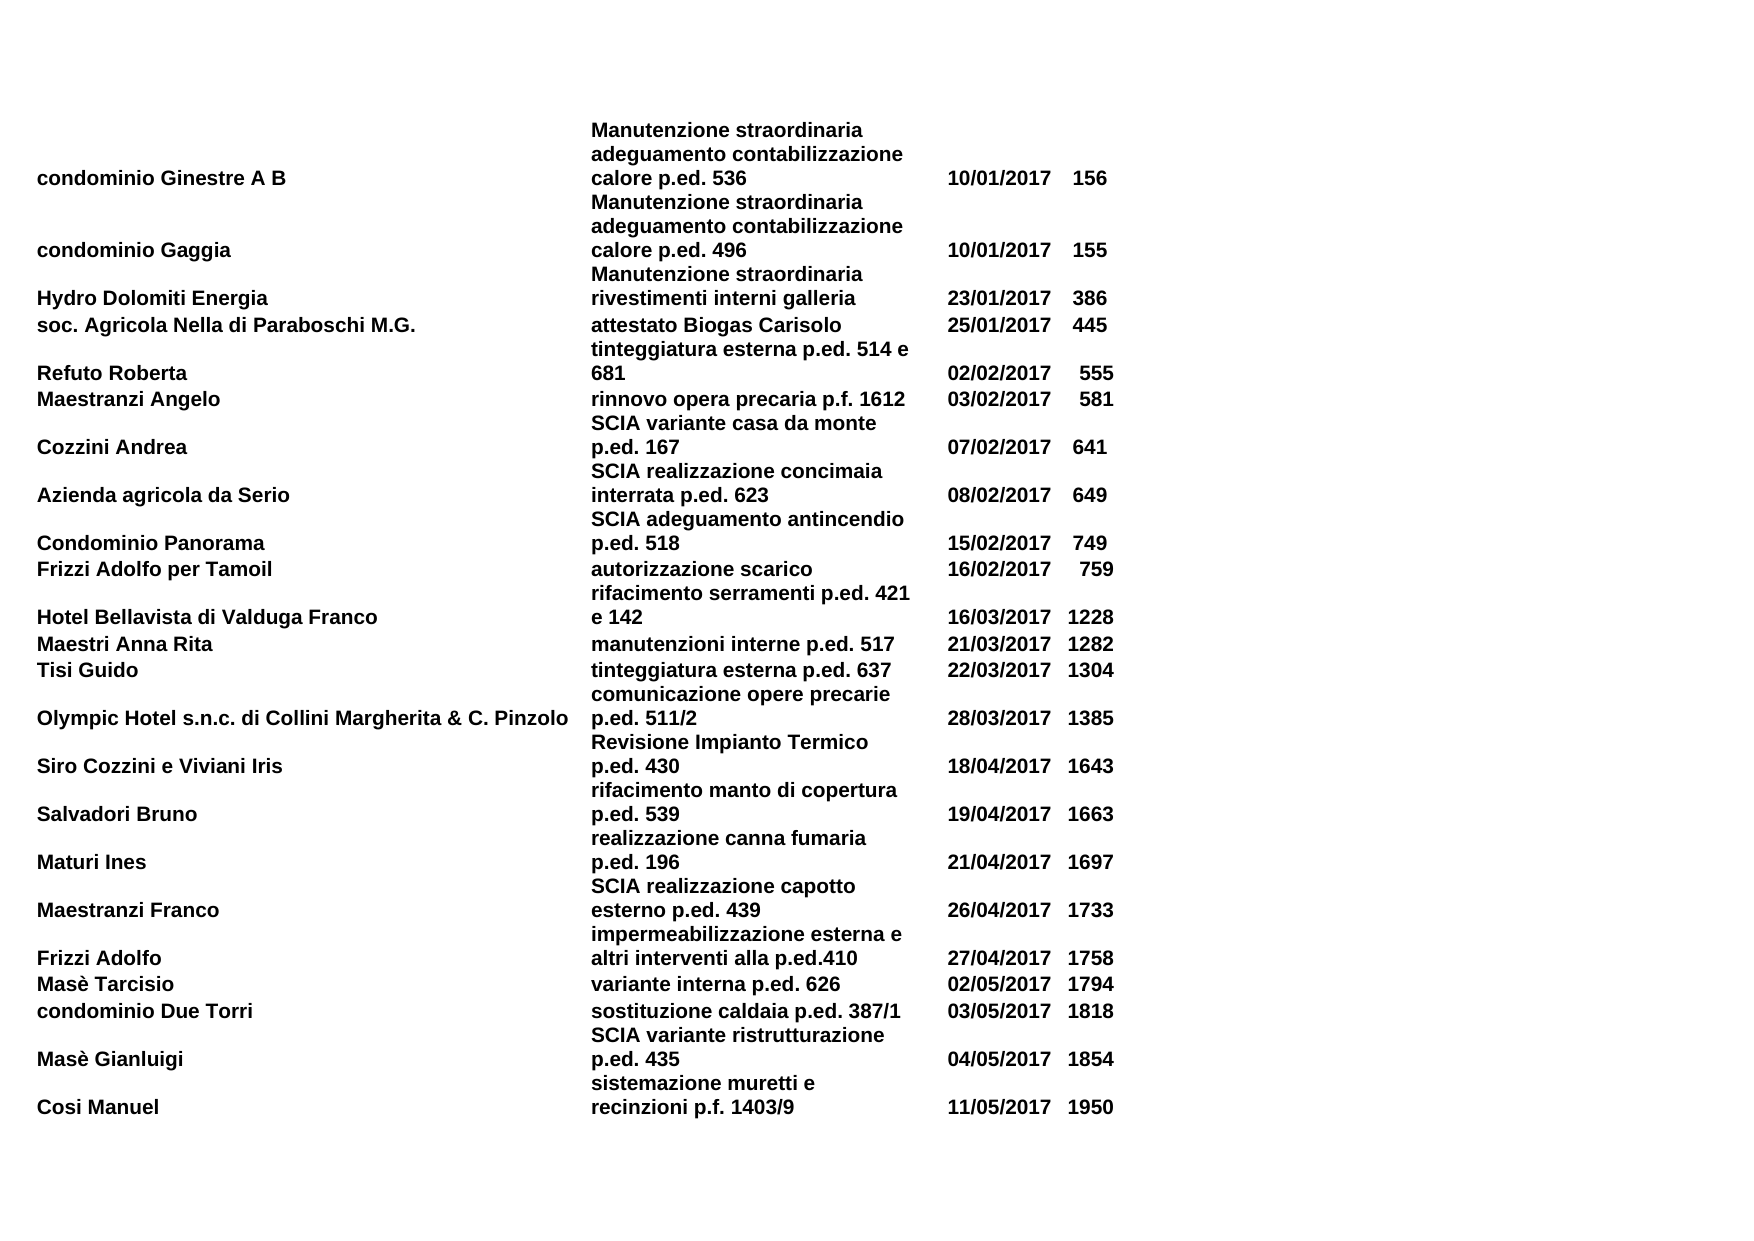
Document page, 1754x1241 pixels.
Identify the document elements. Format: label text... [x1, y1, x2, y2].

table_cell SCIA variante casa da monte p.ed. 167 [584, 411, 919, 459]
table_cell condominio Ginestre A B [29, 118, 583, 190]
table_cell realizzazione canna fumaria p.ed. 196 [584, 826, 919, 874]
table_cell Manutenzione straordinaria rivestimenti interni galleria [584, 262, 919, 310]
table_cell 156 [1059, 118, 1121, 190]
table_cell 749 [1059, 507, 1121, 554]
table_cell Azienda agricola da Serio [29, 459, 583, 507]
table_cell Tisi Guido [29, 656, 583, 682]
table_header [1210, 118, 1369, 1119]
table_cell Hydro Dolomiti Energia [29, 262, 583, 310]
table_cell Frizzi Adolfo per Tamoil [29, 555, 583, 581]
table_header [1369, 118, 1754, 1119]
table_cell 16/02/2017 [919, 555, 1058, 581]
table_cell 649 [1059, 459, 1121, 507]
table_cell 04/05/2017 [919, 1023, 1058, 1071]
table_cell 1385 [1059, 682, 1121, 730]
table_cell 21/03/2017 [919, 629, 1058, 656]
table_cell sostituzione caldaia p.ed. 387/1 [584, 996, 919, 1023]
table_cell Revisione Impianto Termico p.ed. 430 [584, 730, 919, 778]
table_cell SCIA realizzazione concimaia interrata p.ed. 623 [584, 459, 919, 507]
table_cell attestato Biogas Carisolo [584, 310, 919, 336]
table_cell 15/02/2017 [919, 507, 1058, 554]
table_cell rifacimento manto di copertura p.ed. 539 [584, 778, 919, 826]
table_cell SCIA realizzazione capotto esterno p.ed. 439 [584, 874, 919, 922]
table_cell 07/02/2017 [919, 411, 1058, 459]
table_cell tinteggiatura esterna p.ed. 637 [584, 656, 919, 682]
table_cell Refuto Roberta [29, 336, 583, 384]
table_cell 03/02/2017 [919, 384, 1058, 411]
table_cell 19/04/2017 [919, 778, 1058, 826]
table_cell Maestranzi Franco [29, 874, 583, 922]
table_cell condominio Due Torri [29, 996, 583, 1023]
table_cell manutenzioni interne p.ed. 517 [584, 629, 919, 656]
table_cell Masè Tarcisio [29, 970, 583, 996]
table_cell Maestri Anna Rita [29, 629, 583, 656]
table_cell 1733 [1059, 874, 1121, 922]
table_cell 1950 [1059, 1071, 1121, 1119]
table_cell condominio Gaggia [29, 190, 583, 262]
table_cell 1758 [1059, 922, 1121, 970]
table_cell 1818 [1059, 996, 1121, 1023]
table_cell Manutenzione straordinaria adeguamento contabilizzazione calore p.ed. 496 [584, 190, 919, 262]
table_cell Frizzi Adolfo [29, 922, 583, 970]
table_cell 26/04/2017 [919, 874, 1058, 922]
table_cell comunicazione opere precarie p.ed. 511/2 [584, 682, 919, 730]
table_cell 23/01/2017 [919, 262, 1058, 310]
table_cell Maturi Ines [29, 826, 583, 874]
table_cell Salvadori Bruno [29, 778, 583, 826]
table_cell 02/05/2017 [919, 970, 1058, 996]
table_cell SCIA adeguamento antincendio p.ed. 518 [584, 507, 919, 554]
table_cell Olympic Hotel s.n.c. di Collini Margherita & C. Pinzolo [29, 682, 583, 730]
table_cell 555 [1059, 336, 1121, 384]
table_cell rifacimento serramenti p.ed. 421 e 142 [584, 581, 919, 629]
table_cell 386 [1059, 262, 1121, 310]
table_cell rinnovo opera precaria p.f. 1612 [584, 384, 919, 411]
table_header [22, 118, 1210, 1119]
table_cell 28/03/2017 [919, 682, 1058, 730]
table_cell soc. Agricola Nella di Paraboschi M.G. [29, 310, 583, 336]
table_cell Hotel Bellavista di Valduga Franco [29, 581, 583, 629]
table_cell 21/04/2017 [919, 826, 1058, 874]
table_cell sistemazione muretti e recinzioni p.f. 1403/9 [584, 1071, 919, 1119]
table_cell tinteggiatura esterna p.ed. 514 e 681 [584, 336, 919, 384]
table_cell Masè Gianluigi [29, 1023, 583, 1071]
table_cell 1697 [1059, 826, 1121, 874]
table_cell 16/03/2017 [919, 581, 1058, 629]
table_cell 25/01/2017 [919, 310, 1058, 336]
table_cell 1643 [1059, 730, 1121, 778]
table_cell 155 [1059, 190, 1121, 262]
table_cell Maestranzi Angelo [29, 384, 583, 411]
table_cell 641 [1059, 411, 1121, 459]
table_cell variante interna p.ed. 626 [584, 970, 919, 996]
table_cell Cosi Manuel [29, 1071, 583, 1119]
table_cell SCIA variante ristrutturazione p.ed. 435 [584, 1023, 919, 1071]
table_cell Siro Cozzini e Viviani Iris [29, 730, 583, 778]
table_cell 1282 [1059, 629, 1121, 656]
table_cell Cozzini Andrea [29, 411, 583, 459]
table_cell 759 [1059, 555, 1121, 581]
table_cell 18/04/2017 [919, 730, 1058, 778]
table_cell 581 [1059, 384, 1121, 411]
table_cell 1854 [1059, 1023, 1121, 1071]
table_cell Manutenzione straordinaria adeguamento contabilizzazione calore p.ed. 536 [584, 118, 919, 190]
table_cell 10/01/2017 [919, 190, 1058, 262]
table_cell Condominio Panorama [29, 507, 583, 554]
table_cell 10/01/2017 [919, 118, 1058, 190]
table_cell 22/03/2017 [919, 656, 1058, 682]
table_cell 02/02/2017 [919, 336, 1058, 384]
table_cell 11/05/2017 [919, 1071, 1058, 1119]
table_cell autorizzazione scarico [584, 555, 919, 581]
table_cell 1228 [1059, 581, 1121, 629]
table_cell 445 [1059, 310, 1121, 336]
table_cell 1304 [1059, 656, 1121, 682]
table_cell 27/04/2017 [919, 922, 1058, 970]
table_cell 08/02/2017 [919, 459, 1058, 507]
table_header COMMITTENTE OGGETTO DATA N.PROT. [15, 118, 22, 1119]
table_cell 1663 [1059, 778, 1121, 826]
table_cell impermeabilizzazione esterna e altri interventi alla p.ed.410 [584, 922, 919, 970]
table_cell 1794 [1059, 970, 1121, 996]
table_cell 03/05/2017 [919, 996, 1058, 1023]
